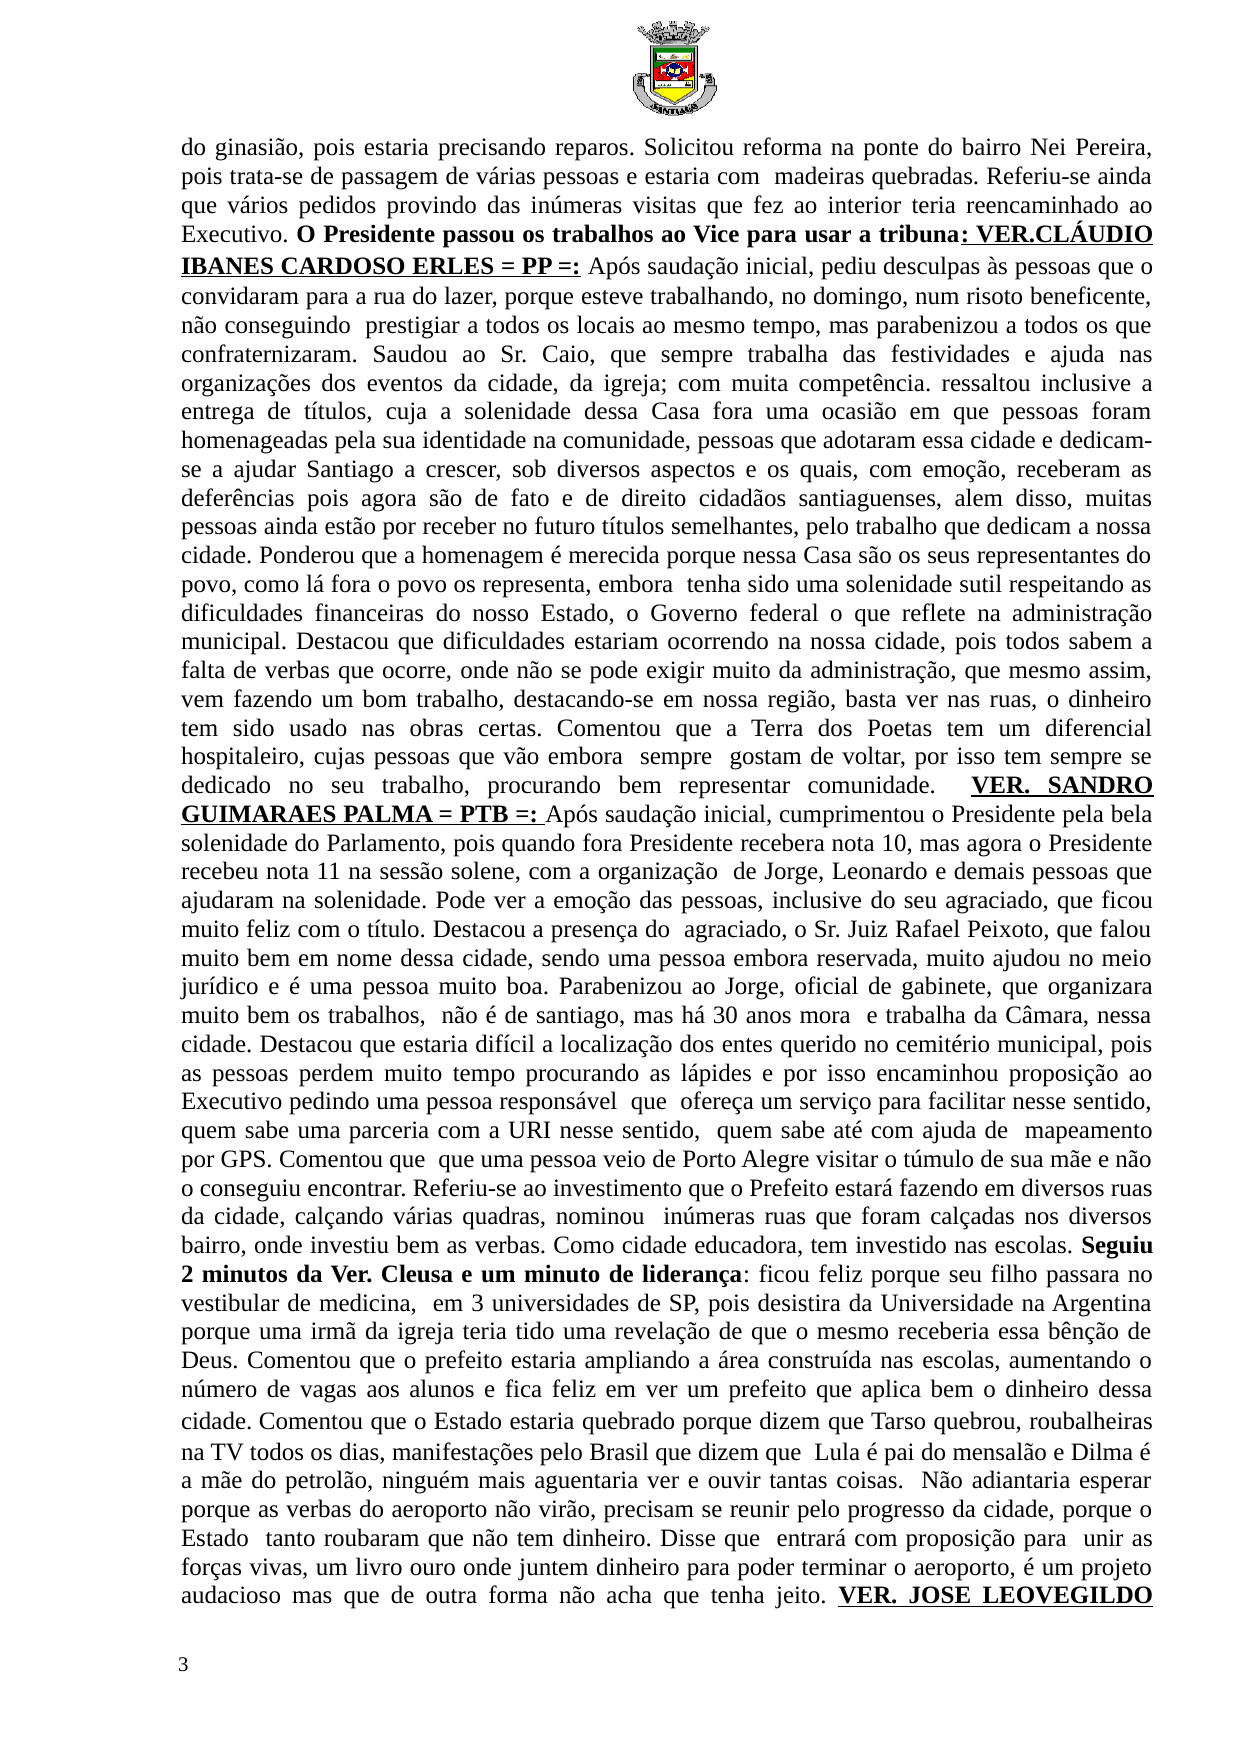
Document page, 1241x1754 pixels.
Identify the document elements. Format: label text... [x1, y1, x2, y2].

list do ginasião, pois estaria precisando reparos. Solicitou reforma na ponte do bairro Nei Pereira, pois trata-se de passagem de várias pessoas e estaria com madeiras quebradas. Referiu-se ainda que vários pedidos provindo das inúmeras visitas que fez ao interior teria reencaminhado ao Executivo. O Presidente passou os trabalhos ao Vice para usar a tribuna: VER.CLÁUDIO IBANES CARDOSO ERLES = PP =: Após saudação inicial, pediu desculpas às pessoas que o convidaram para a rua do lazer, porque esteve trabalhando, no domingo, num risoto beneficente, não conseguindo prestigiar a todos os locais ao mesmo tempo, mas parabenizou a todos os que confraternizaram. Saudou ao Sr. Caio, que sempre trabalha das festividades e ajuda nas organizações dos eventos da cidade, da igreja; com muita competência. ressaltou inclusive a entrega de títulos, cuja a solenidade dessa Casa fora uma ocasião em que pessoas foram homenageadas pela sua identidade na comunidade, pessoas que adotaram essa cidade e dedicam-se a ajudar Santiago a crescer, sob diversos aspectos e os quais, com emoção, receberam as deferências pois agora são de fato e de direito cidadãos santiaguenses, alem disso, muitas pessoas ainda estão por receber no futuro títulos semelhantes, pelo trabalho que dedicam a nossa cidade. Ponderou que a homenagem é merecida porque nessa Casa são os seus representantes do povo, como lá fora o povo os representa, embora tenha sido uma solenidade sutil respeitando as dificuldades financeiras do nosso Estado, o Governo federal o que reflete na administração municipal. Destacou que dificuldades estariam ocorrendo na nossa cidade, pois todos sabem a falta de verbas que ocorre, onde não se pode exigir muito da administração, que mesmo assim, vem fazendo um bom trabalho, destacando-se em nossa região, basta ver nas ruas, o dinheiro tem sido usado nas obras certas. Comentou que a Terra dos Poetas tem um diferencial hospitaleiro, cujas pessoas que vão embora sempre gostam de voltar, por isso tem sempre se dedicado no seu trabalho, procurando bem representar comunidade. VER. SANDRO GUIMARAES PALMA = PTB =: Após saudação inicial, cumprimentou o Presidente pela bela solenidade do Parlamento, pois quando fora Presidente recebera nota 10, mas agora o Presidente recebeu nota 11 na sessão solene, com a organização de Jorge, Leonardo e demais pessoas que ajudaram na solenidade. Pode ver a emoção das pessoas, inclusive do seu agraciado, que ficou muito feliz com o título. Destacou a presença do agraciado, o Sr. Juiz Rafael Peixoto, que falou muito bem em nome dessa cidade, sendo uma pessoa embora reservada, muito ajudou no meio jurídico e é uma pessoa muito boa. Parabenizou ao Jorge, oficial de gabinete, que organizara muito bem os trabalhos, não é de santiago, mas há 30 anos mora e trabalha da Câmara, nessa cidade. Destacou que estaria difícil a localização dos entes querido no cemitério municipal, pois as pessoas perdem muito tempo procurando as lápides e por isso encaminhou proposição ao Executivo pedindo uma pessoa responsável que ofereça um serviço para facilitar nesse sentido, quem sabe uma parceria com a URI nesse sentido, quem sabe até com ajuda de mapeamento por GPS. Comentou que que uma pessoa veio de Porto Alegre visitar o túmulo de sua mãe e não o conseguiu encontrar. Referiu-se ao investimento que o Prefeito estará fazendo em diversos ruas da cidade, calçando várias quadras, nominou inúmeras ruas que foram calçadas nos diversos bairro, onde investiu bem as verbas. Como cidade educadora, tem investido nas escolas. Seguiu 2 minutos da Ver. Cleusa e um minuto de liderança: ficou feliz porque seu filho passara no vestibular de medicina, em 3 universidades de SP, pois desistira da Universidade na Argentina porque uma irmã da igreja teria tido uma revelação de que o mesmo receberia essa bênção de Deus. Comentou que o prefeito estaria ampliando a área construída nas escolas, aumentando o número de vagas aos alunos e fica feliz em ver um prefeito que aplica bem o dinheiro dessa cidade. Comentou que o Estado estaria quebrado porque dizem que Tarso quebrou, roubalheiras na TV todos os dias, manifestações pelo Brasil que dizem que Lula é pai do mensalão e Dilma é a mãe do petrolão, ninguém mais aguentaria ver e ouvir tantas coisas. Não adiantaria esperar porque as verbas do aeroporto não virão, precisam se reunir pelo progresso da cidade, porque o Estado tanto roubaram que não tem dinheiro. Disse que entrará com proposição para unir as forças vivas, um livro ouro onde juntem dinheiro para poder terminar o aeroporto, é um projeto audacioso mas que de outra forma não acha que tenha jeito. VER. JOSE LEOVEGILDO [143, 132, 1153, 1609]
